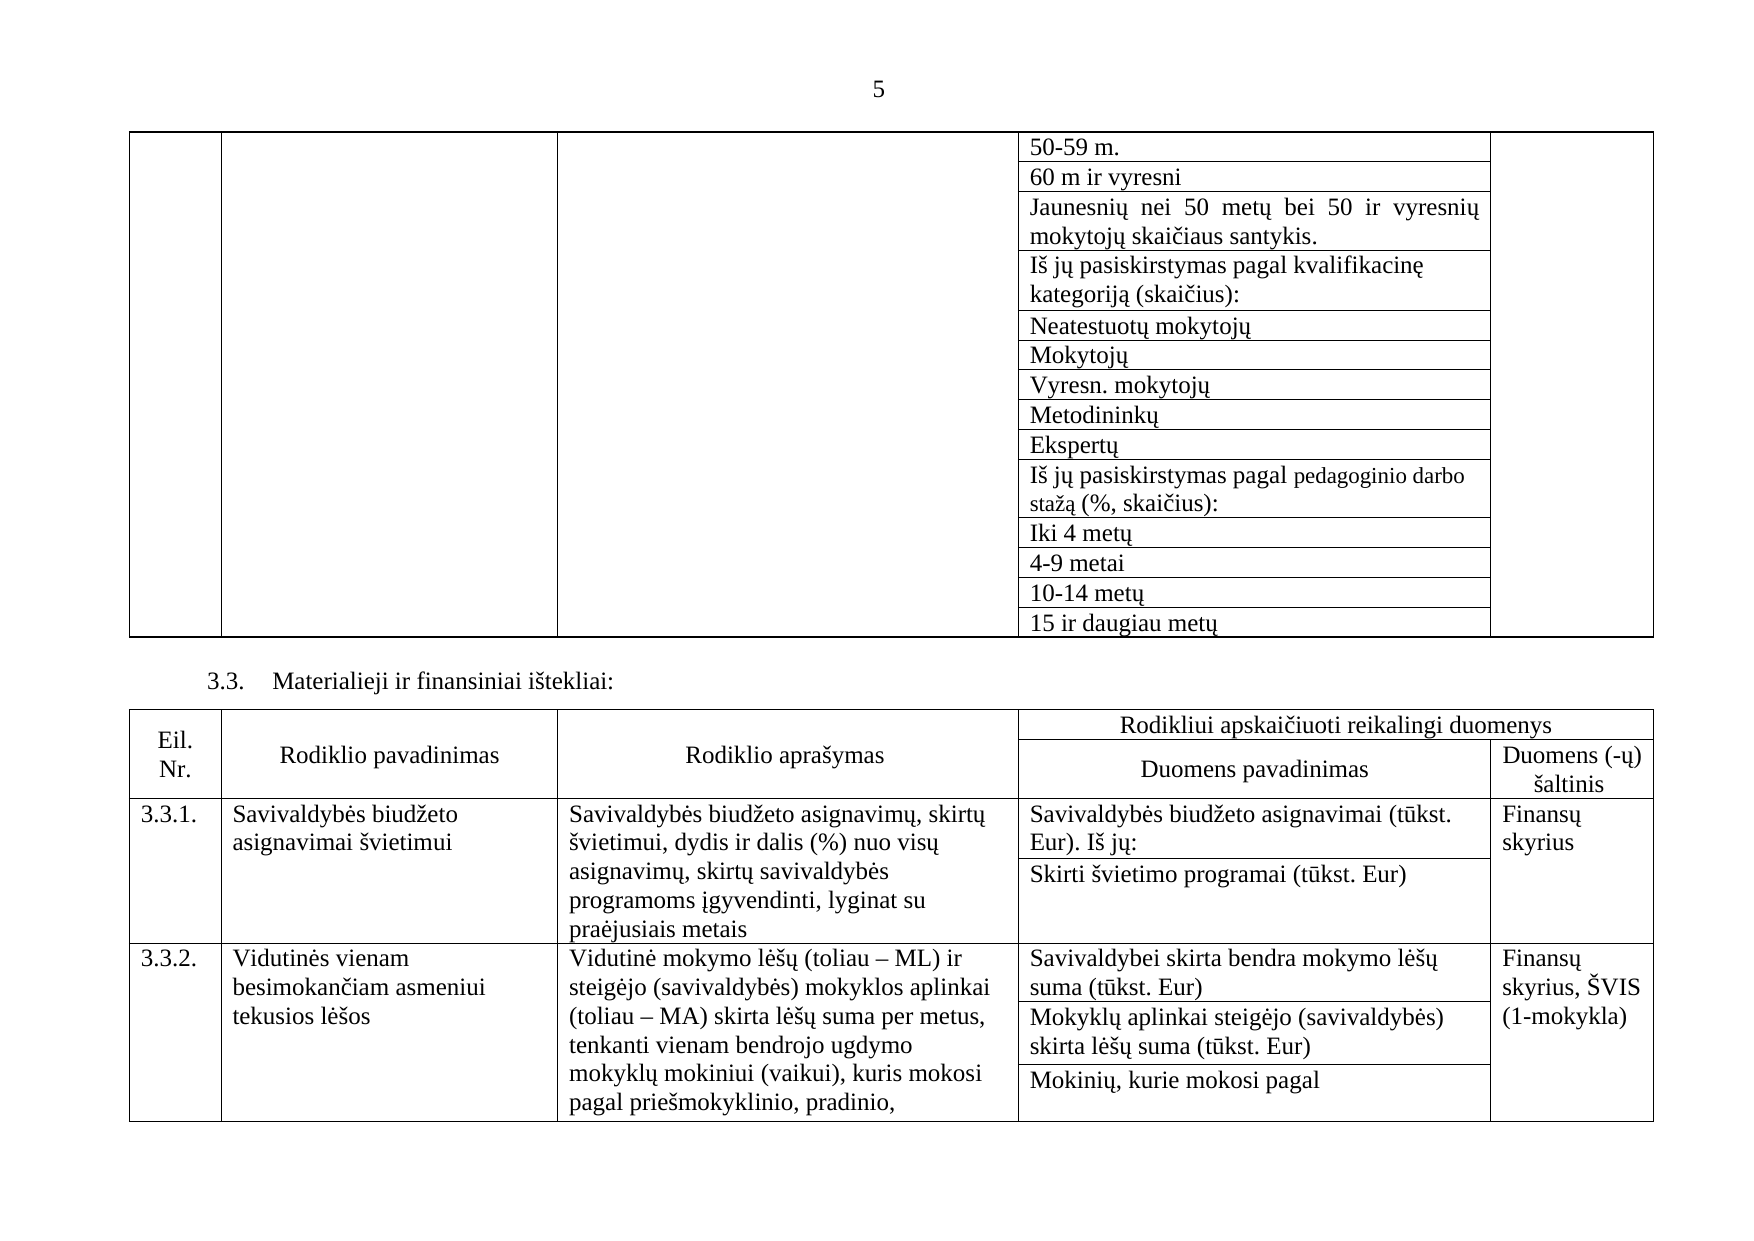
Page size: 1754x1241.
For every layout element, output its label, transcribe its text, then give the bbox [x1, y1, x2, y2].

table_cell Savivaldybės biudžeto asignavimai švietimui [222, 799, 557, 942]
table_cell Savivaldybei skirta bendra mokymo lėšų suma (tūkst. Eur) [1019, 944, 1490, 1001]
table_cell Savivaldybės biudžeto asignavimų, skirtų švietimui, dydis ir dalis (%) nuo visų asignavimų, skirtų savivaldybės programoms įgyvendinti, lyginat su praėjusiais metais [558, 799, 1018, 942]
table_cell 3.3.2. [130, 944, 221, 1121]
table_cell Neatestuotų mokytojų [1019, 311, 1490, 339]
table_cell [1491, 133, 1653, 636]
table_cell Jaunesnių nei 50 metų bei 50 ir vyresnių mokytojų skaičiaus santykis. [1019, 192, 1490, 249]
table_cell 3.3.1. [130, 799, 221, 942]
table_cell Metodininkų [1019, 400, 1490, 429]
table_cell Finansų skyrius [1491, 799, 1653, 942]
table_header Eil. Nr. [130, 710, 221, 798]
table_cell 50-59 m. [1019, 133, 1490, 161]
table_cell Vyresn. mokytojų [1019, 370, 1490, 399]
table_cell Iš jų pasiskirstymas pagal kvalifikacinę kategoriją (skaičius): [1019, 251, 1490, 310]
table_cell Vidutinės vienam besimokančiam asmeniui tekusios lėšos [222, 944, 557, 1121]
table_cell Mokyklų aplinkai steigėjo (savivaldybės) skirta lėšų suma (tūkst. Eur) [1019, 1002, 1490, 1064]
table_cell Mokytojų [1019, 341, 1490, 369]
table_cell 60 m ir vyresni [1019, 162, 1490, 191]
table_cell Skirti švietimo programai (tūkst. Eur) [1019, 859, 1490, 942]
table_cell Finansų skyrius, ŠVIS (1-mokykla) [1491, 944, 1653, 1121]
table_cell Mokinių, kurie mokosi pagal [1019, 1065, 1490, 1121]
table_cell Vidutinė mokymo lėšų (toliau – ML) ir steigėjo (savivaldybės) mokyklos aplinkai (toliau – MA) skirta lėšų suma per metus, tenkanti vienam bendrojo ugdymo mokyklų mokiniui (vaikui), kuris mokosi pagal priešmokyklinio, pradinio, [558, 944, 1018, 1121]
table_cell Iš jų pasiskirstymas pagal pedagoginio darbo stažą (%, skaičius): [1019, 460, 1490, 517]
table_header Rodikliui apskaičiuoti reikalingi duomenys [1019, 710, 1653, 739]
table_cell Iki 4 metų [1019, 518, 1490, 547]
table_header Rodiklio pavadinimas [222, 710, 557, 798]
table_cell [130, 133, 221, 636]
table_cell [222, 133, 557, 636]
table_cell Savivaldybės biudžeto asignavimai (tūkst. Eur). Iš jų: [1019, 799, 1490, 858]
text 3.3. Materialieji ir finansiniai ištekliai: [207, 666, 1639, 695]
table_cell [558, 133, 1018, 636]
table_cell 15 ir daugiau metų [1019, 608, 1490, 636]
table_cell Ekspertų [1019, 430, 1490, 459]
table_cell 10-14 metų [1019, 578, 1490, 607]
table_cell 4-9 metai [1019, 548, 1490, 577]
table_cell Duomens pavadinimas [1019, 740, 1490, 798]
table_header Rodiklio aprašymas [558, 710, 1018, 798]
table_cell Duomens (-ų) šaltinis [1491, 740, 1653, 798]
